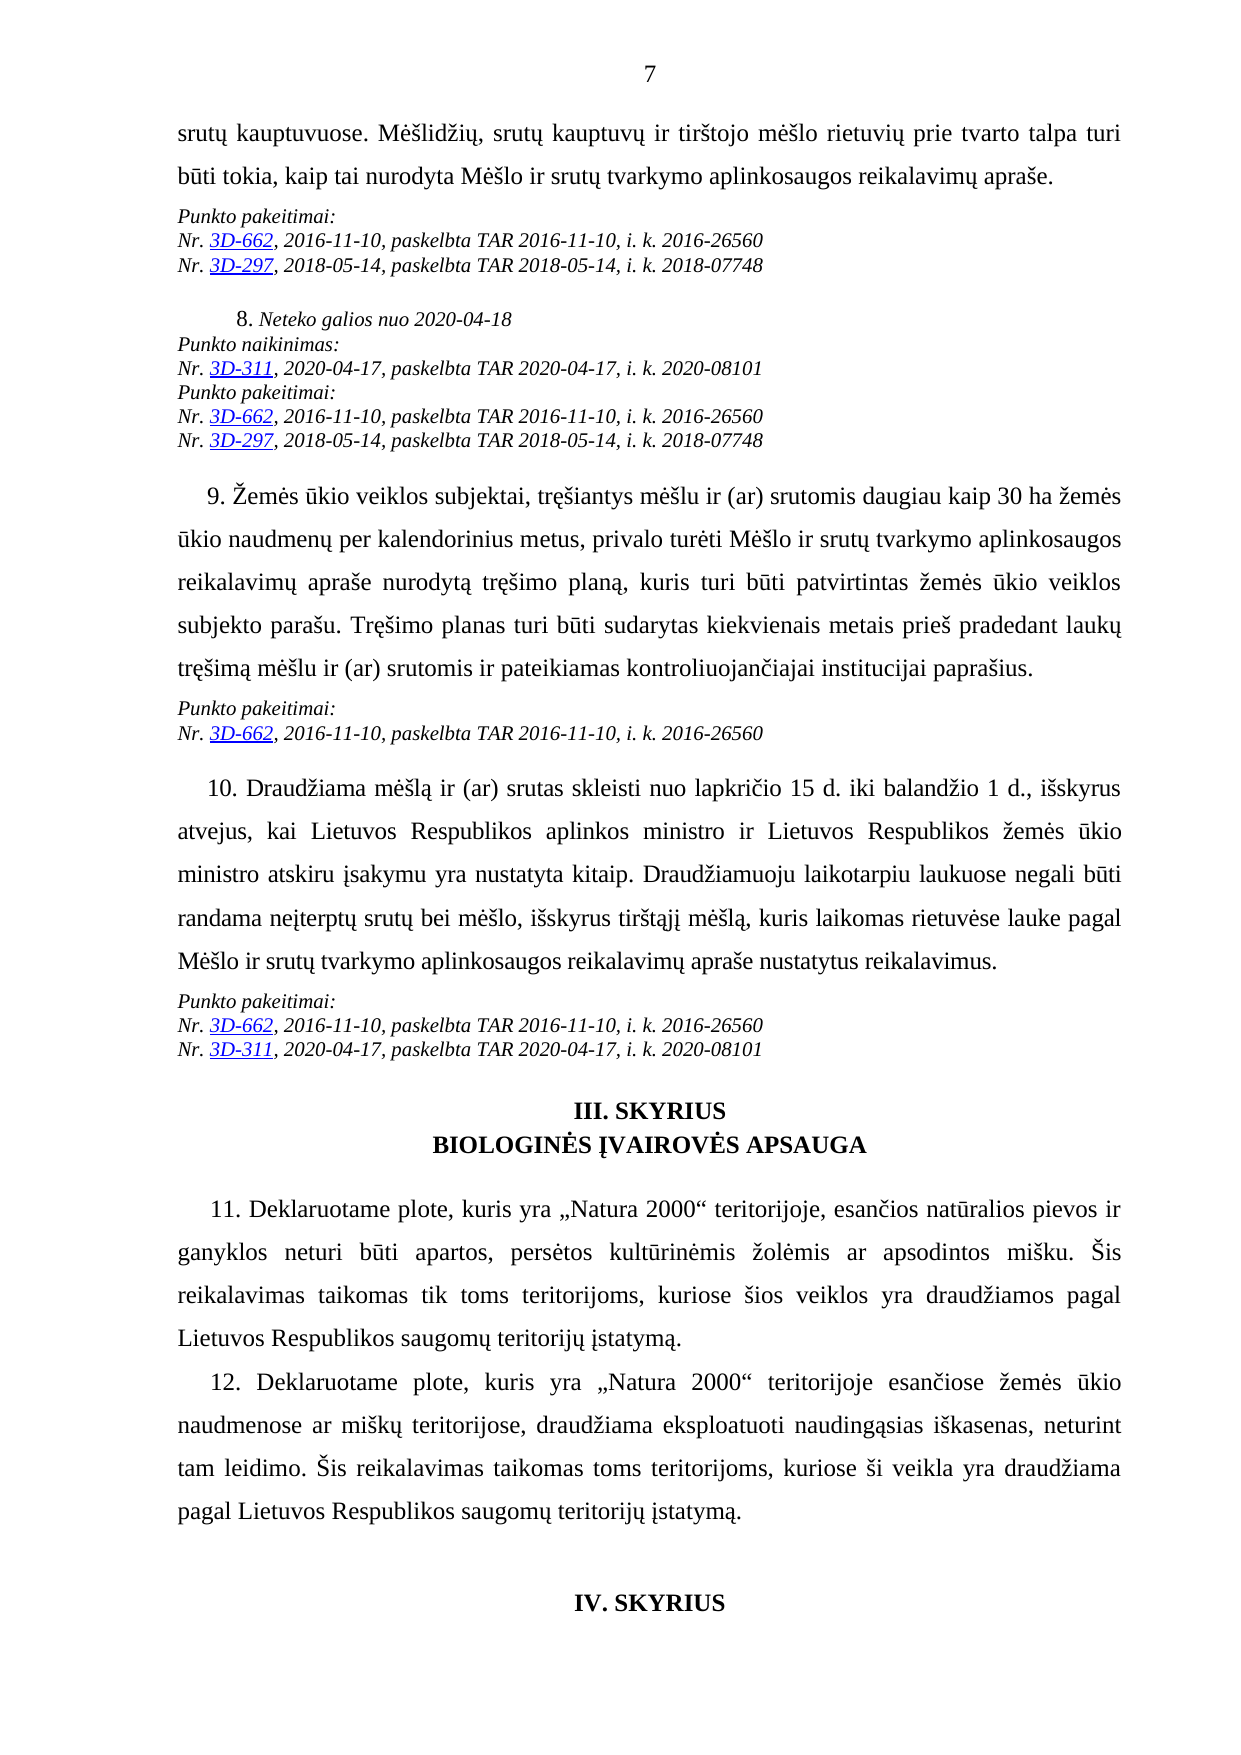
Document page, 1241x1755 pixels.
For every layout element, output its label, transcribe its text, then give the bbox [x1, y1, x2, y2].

text IIi. sKYRIUS [177, 1090, 1122, 1124]
text Punkto naikinimas: [177, 332, 1122, 356]
text 12. Deklaruotame plote, kuris yra „Natura 2000“ teritorijoje esančiose žemės ūkio naudmenose ar miškų teritorijose, draudžiama eksploatuoti naudingąsias iškasenas, neturint tam leidimo. Šis reikalavimas taikomas toms teritorijoms, kuriose ši veikla yra draudžiama pagal Lietuvos Respublikos saugomų teritorijų įstatymą. [177, 1367, 1122, 1525]
text 8. Neteko galios nuo 2020-04-18 [177, 305, 1122, 332]
text biologinės įvairovės APSAUGA [177, 1124, 1122, 1159]
text Nr. 3D-297, 2018-05-14, paskelbta TAR 2018-05-14, i. k. 2018-07748 [177, 428, 1122, 452]
text Punkto pakeitimai: [177, 204, 1122, 228]
text IV. SKYRIUS [177, 1582, 1122, 1617]
text Punkto pakeitimai: [177, 989, 1122, 1013]
text 11. Deklaruotame plote, kuris yra „Natura 2000“ teritorijoje, esančios natūralios pievos ir ganyklos neturi būti apartos, persėtos kultūrinėmis žolėmis ar apsodintos mišku. Šis reikalavimas taikomas tik toms teritorijoms, kuriose šios veiklos yra draudžiamos pagal Lietuvos Respublikos saugomų teritorijų įstatymą. [177, 1194, 1122, 1352]
text Punkto pakeitimai: [177, 696, 1122, 720]
text 9. Žemės ūkio veiklos subjektai, tręšiantys mėšlu ir (ar) srutomis daugiau kaip 30 ha žemės ūkio naudmenų per kalendorinius metus, privalo turėti Mėšlo ir srutų tvarkymo aplinkosaugos reikalavimų apraše nurodytą tręšimo planą, kuris turi būti patvirtintas žemės ūkio veiklos subjekto parašu. Tręšimo planas turi būti sudarytas kiekvienais metais prieš pradedant laukų tręšimą mėšlu ir (ar) srutomis ir pateikiamas kontroliuojančiajai institucijai paprašius. [177, 481, 1122, 682]
text Nr. 3D-662, 2016-11-10, paskelbta TAR 2016-11-10, i. k. 2016-26560 [177, 720, 1122, 744]
text Nr. 3D-311, 2020-04-17, paskelbta TAR 2020-04-17, i. k. 2020-08101 [177, 356, 1122, 380]
text Nr. 3D-297, 2018-05-14, paskelbta TAR 2018-05-14, i. k. 2018-07748 [177, 252, 1122, 277]
text Punkto pakeitimai: [177, 380, 1122, 404]
text Nr. 3D-662, 2016-11-10, paskelbta TAR 2016-11-10, i. k. 2016-26560 [177, 228, 1122, 252]
text 10. Draudžiama mėšlą ir (ar) srutas skleisti nuo lapkričio 15 d. iki balandžio 1 d., išskyrus atvejus, kai Lietuvos Respublikos aplinkos ministro ir Lietuvos Respublikos žemės ūkio ministro atskiru įsakymu yra nustatyta kitaip. Draudžiamuoju laikotarpiu laukuose negali būti randama neįterptų srutų bei mėšlo, išskyrus tirštąjį mėšlą, kuris laikomas rietuvėse lauke pagal Mėšlo ir srutų tvarkymo aplinkosaugos reikalavimų apraše nustatytus reikalavimus. [177, 773, 1122, 974]
text Nr. 3D-662, 2016-11-10, paskelbta TAR 2016-11-10, i. k. 2016-26560 [177, 1013, 1122, 1037]
text srutų kauptuvuose. Mėšlidžių, srutų kauptuvų ir tirštojo mėšlo rietuvių prie tvarto talpa turi būti tokia, kaip tai nurodyta Mėšlo ir srutų tvarkymo aplinkosaugos reikalavimų apraše. [177, 118, 1122, 190]
text Nr. 3D-311, 2020-04-17, paskelbta TAR 2020-04-17, i. k. 2020-08101 [177, 1037, 1122, 1061]
text Nr. 3D-662, 2016-11-10, paskelbta TAR 2016-11-10, i. k. 2016-26560 [177, 404, 1122, 428]
